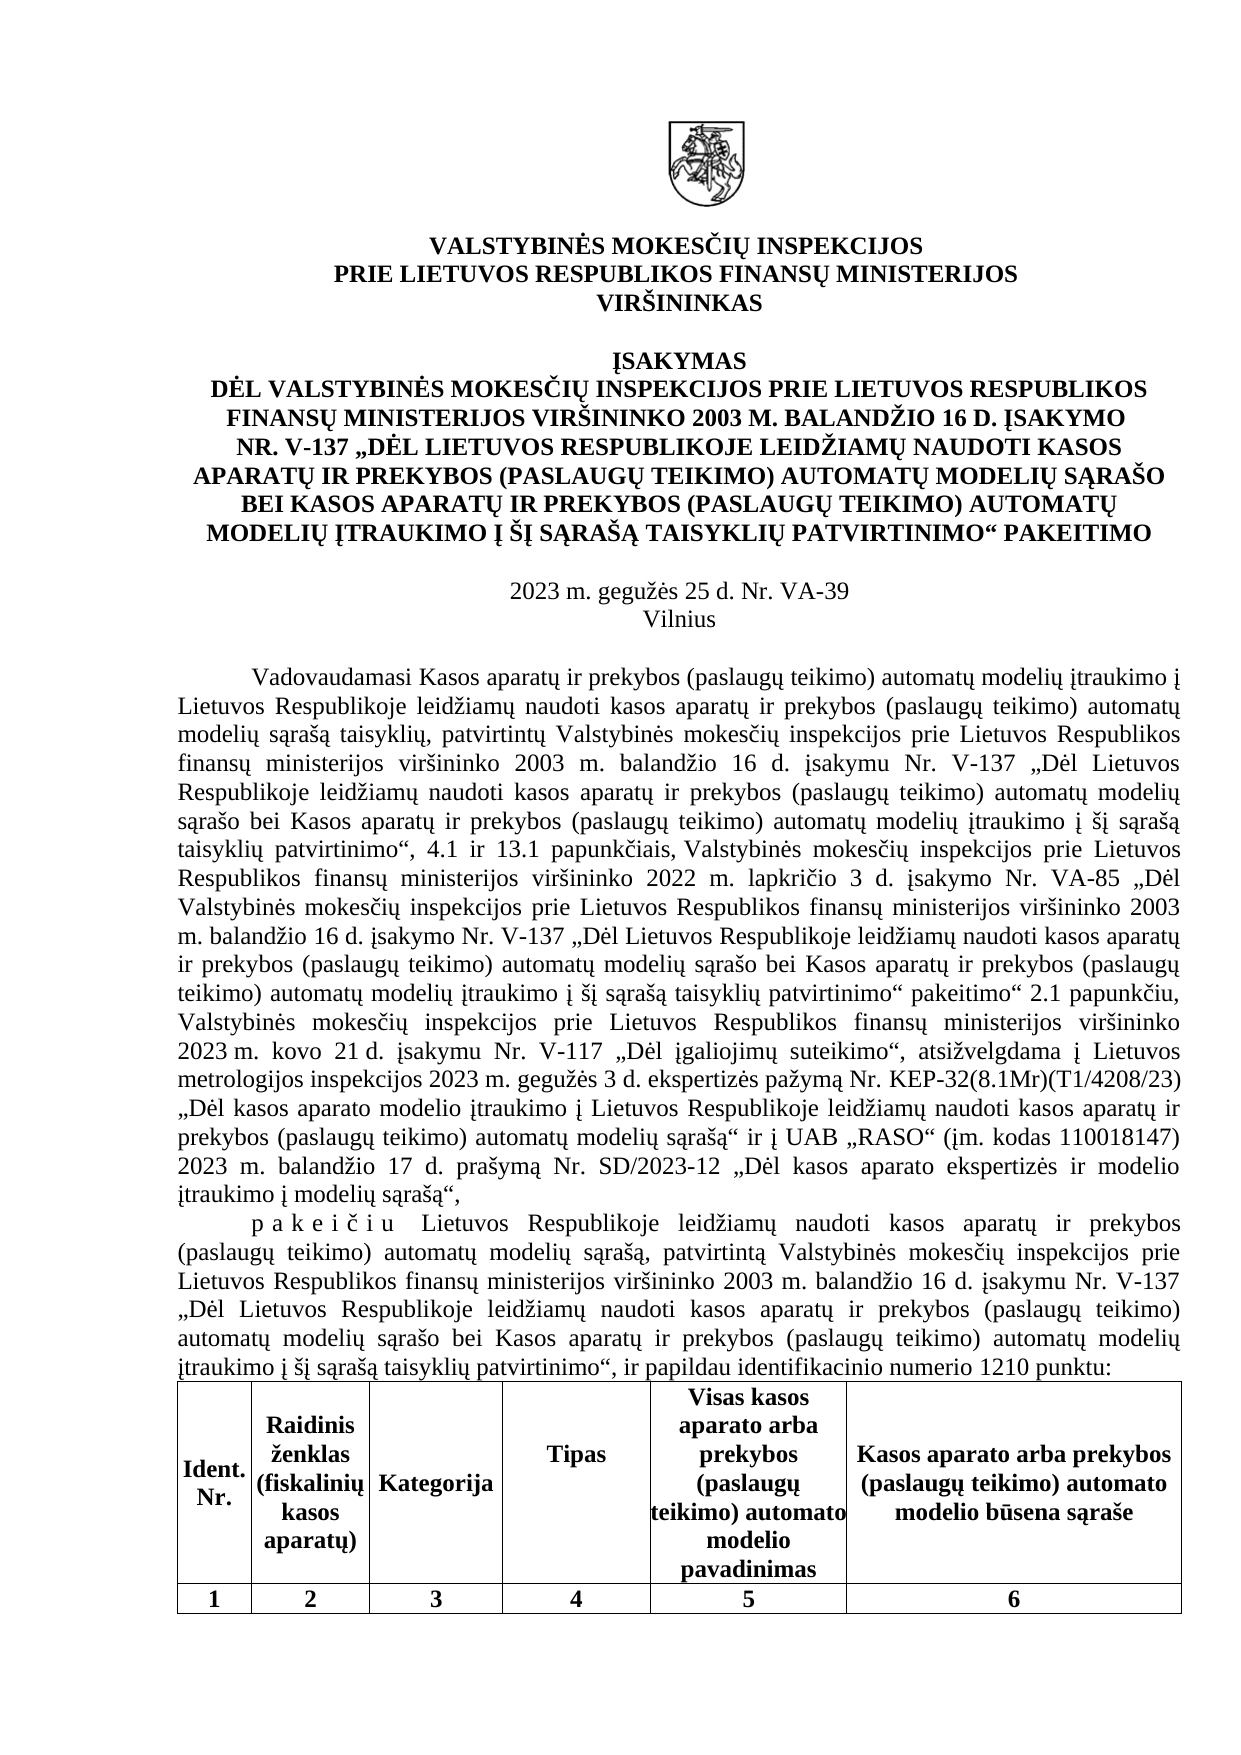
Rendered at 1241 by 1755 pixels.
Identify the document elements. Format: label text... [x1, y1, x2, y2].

table_header Kategorija [370, 1382, 502, 1583]
text NR. V-137 „DĖL LIETUVOS RESPUBLIKOJE LEIDŽIAMŲ NAUDOTI KASOS APARATŲ IR PREKYBOS (PASLAUGŲ TEIKIMO) AUTOMATŲ MODELIŲ SĄRAŠO BEI KASOS APARATŲ IR PREKYBOS (PASLAUGŲ TEIKIMO) AUTOMATŲ MODELIŲ ĮTRAUKIMO Į ŠĮ SĄRAŠĄ TAISYKLIŲ PATVIRTINIMO“ PAKEITIMO [177, 432, 1181, 547]
table_cell 5 [651, 1584, 846, 1613]
table_header Visas kasos aparato arba prekybos (paslaugų teikimo) automato modelio pavadinimas [651, 1382, 846, 1583]
text ĮSAKYMAS [177, 346, 1181, 374]
text Vadovaudamasi Kasos aparatų ir prekybos (paslaugų teikimo) automatų modelių įtraukimo į Lietuvos Respublikoje leidžiamų naudoti kasos aparatų ir prekybos (paslaugų teikimo) automatų modelių sąrašą taisyklių, patvirtintų Valstybinės mokesčių inspekcijos prie Lietuvos Respublikos finansų ministerijos viršininko 2003 m. balandžio 16 d. įsakymu Nr. V-137 „Dėl Lietuvos Respublikoje leidžiamų naudoti kasos aparatų ir prekybos (paslaugų teikimo) automatų modelių sąrašo bei Kasos aparatų ir prekybos (paslaugų teikimo) automatų modelių įtraukimo į šį sąrašą taisyklių patvirtinimo“, 4.1 ir 13.1 papunkčiais, Valstybinės mokesčių inspekcijos prie Lietuvos Respublikos finansų ministerijos viršininko 2022 m. lapkričio 3 d. įsakymo Nr. VA-85 „Dėl Valstybinės mokesčių inspekcijos prie Lietuvos Respublikos finansų ministerijos viršininko 2003 m. balandžio 16 d. įsakymo Nr. V-137 „Dėl Lietuvos Respublikoje leidžiamų naudoti kasos aparatų ir prekybos (paslaugų teikimo) automatų modelių sąrašo bei Kasos aparatų ir prekybos (paslaugų teikimo) automatų modelių įtraukimo į šį sąrašą taisyklių patvirtinimo“ pakeitimo“ 2.1 papunkčiu, Valstybinės mokesčių inspekcijos prie Lietuvos Respublikos finansų ministerijos viršininko 2023 m. kovo 21 d. įsakymu Nr. V-117 „Dėl įgaliojimų suteikimo“, atsižvelgdama į Lietuvos metrologijos inspekcijos 2023 m. gegužės 3 d. ekspertizės pažymą Nr. KEP-32(8.1Mr)(T1/4208/23) „Dėl kasos aparato modelio įtraukimo į Lietuvos Respublikoje leidžiamų naudoti kasos aparatų ir prekybos (paslaugų teikimo) automatų modelių sąrašą“ ir į UAB „RASO“ (įm. kodas 110018147) 2023 m. balandžio 17 d. prašymą Nr. SD/2023-12 „Dėl kasos aparato ekspertizės ir modelio įtraukimo į modelių sąrašą“, [177, 662, 1181, 1208]
table_header Tipas [503, 1382, 650, 1583]
table_cell 4 [503, 1584, 650, 1613]
table_cell 2 [252, 1584, 369, 1613]
table_cell 6 [847, 1584, 1181, 1613]
text Vilnius [177, 604, 1181, 633]
table_cell 3 [370, 1584, 502, 1613]
table_header Kasos aparato arba prekybos (paslaugų teikimo) automato modelio būsena sąraše [847, 1382, 1181, 1583]
table_header Ident. Nr. [178, 1382, 251, 1583]
text VALSTYBINĖS MOKESČIŲ INSPEKCIJOS PRIE LIETUVOS RESPUBLIKOS FINANSŲ MINISTERIJOS VIRŠININKAS [177, 231, 1181, 317]
text DĖL VALSTYBINĖS MOKESČIŲ INSPEKCIJOS PRIE LIETUVOS RESPUBLIKOS FINANSŲ MINISTERIJOS VIRŠININKO 2003 M. BALANDŽIO 16 D. ĮSAKYMO [177, 374, 1181, 432]
text pakeičiu Lietuvos Respublikoje leidžiamų naudoti kasos aparatų ir prekybos (paslaugų teikimo) automatų modelių sąrašą, patvirtintą Valstybinės mokesčių inspekcijos prie Lietuvos Respublikos finansų ministerijos viršininko 2003 m. balandžio 16 d. įsakymu Nr. V-137 „Dėl Lietuvos Respublikoje leidžiamų naudoti kasos aparatų ir prekybos (paslaugų teikimo) automatų modelių sąrašo bei Kasos aparatų ir prekybos (paslaugų teikimo) automatų modelių įtraukimo į šį sąrašą taisyklių patvirtinimo“, ir papildau identifikacinio numerio 1210 punktu: [177, 1208, 1181, 1381]
table_header Raidinis ženklas (fiskalinių kasos aparatų) [252, 1382, 369, 1583]
text 2023 m. gegužės 25 d. Nr. VA-39 [177, 576, 1181, 604]
table_cell 1 [178, 1584, 251, 1613]
